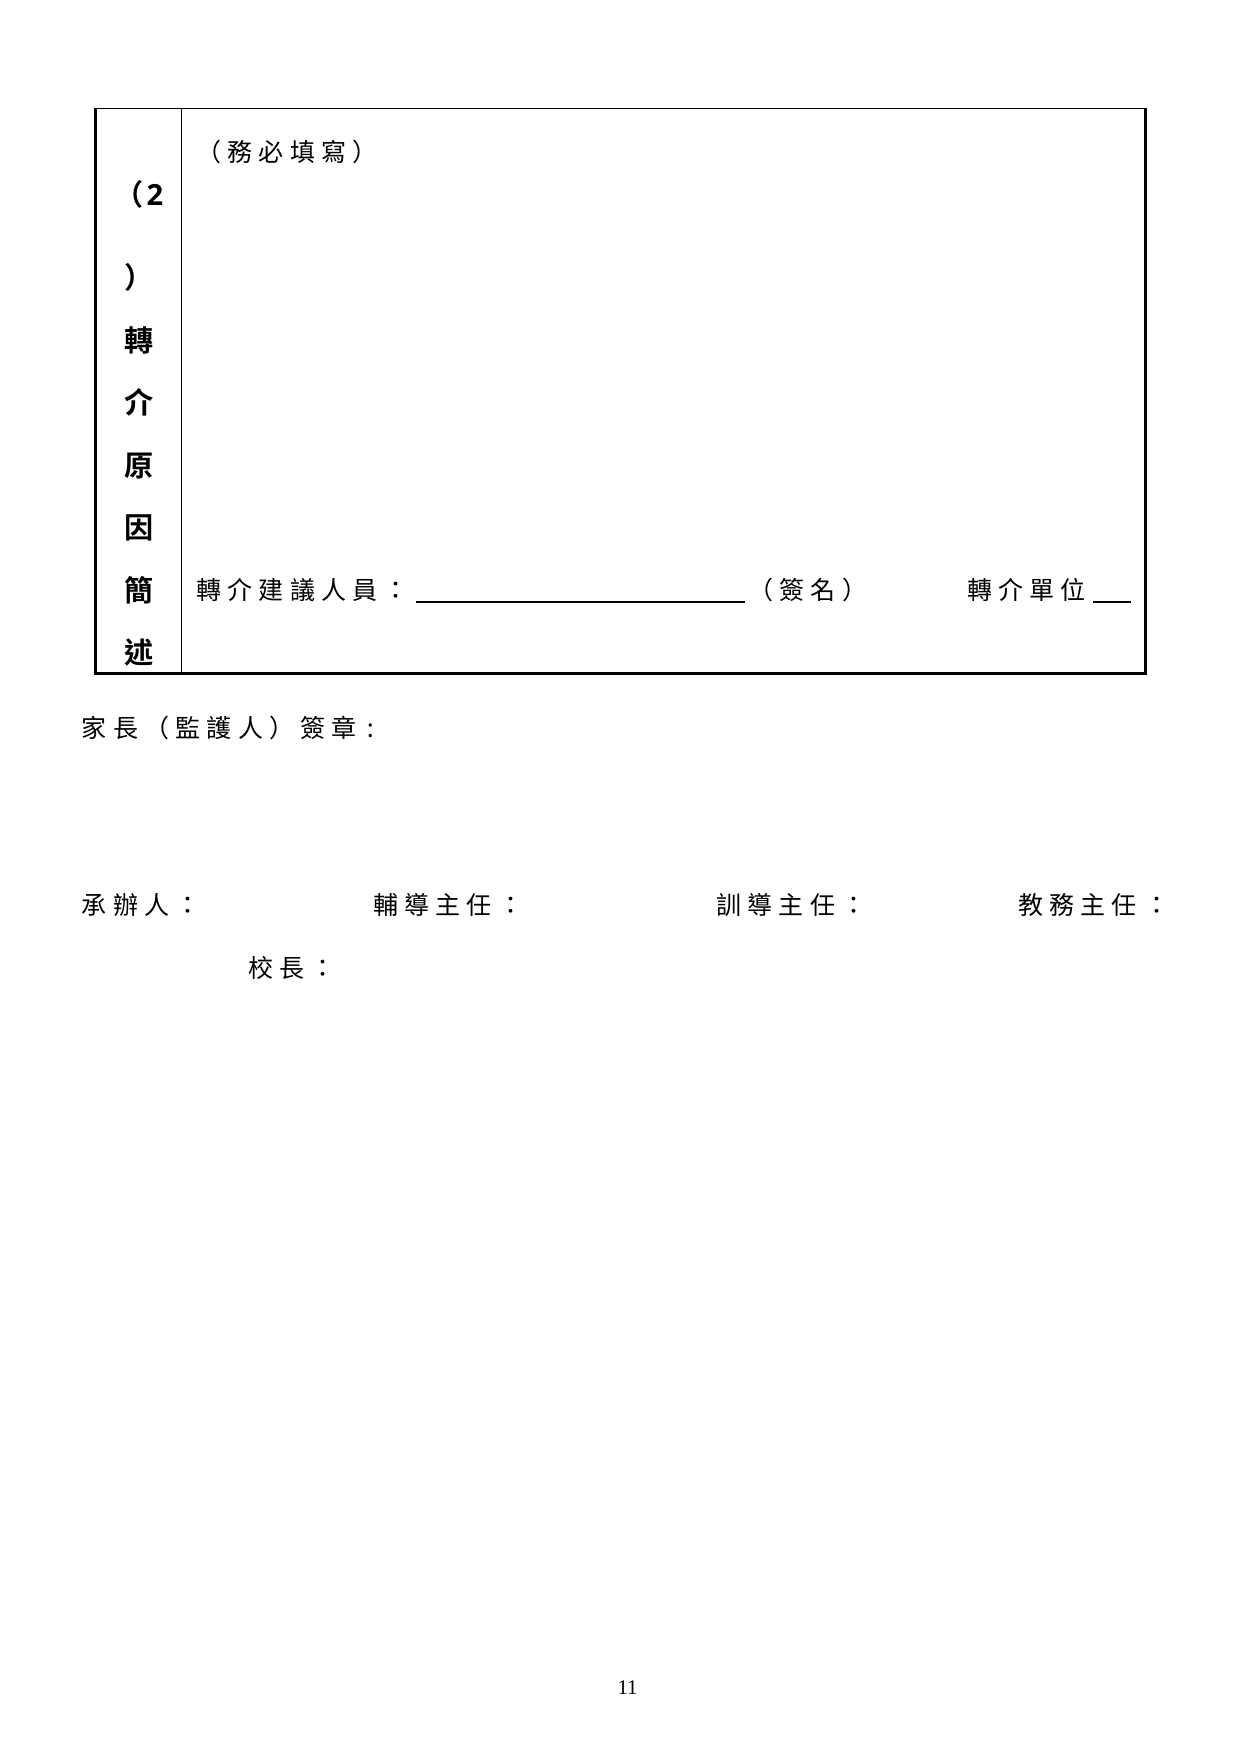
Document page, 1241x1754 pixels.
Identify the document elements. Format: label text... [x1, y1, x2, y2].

text 家長（監護人）簽章: [78, 675, 1162, 737]
table_cell （務必填寫） 轉介建議人員： （簽名） 轉介單位 [182, 109, 1144, 672]
table_cell （2） 轉 介 原 因 簡 述 [97, 109, 181, 672]
text 承辦人： 輔導主任： 訓導主任： 教務主任： 校長： [78, 862, 1162, 987]
